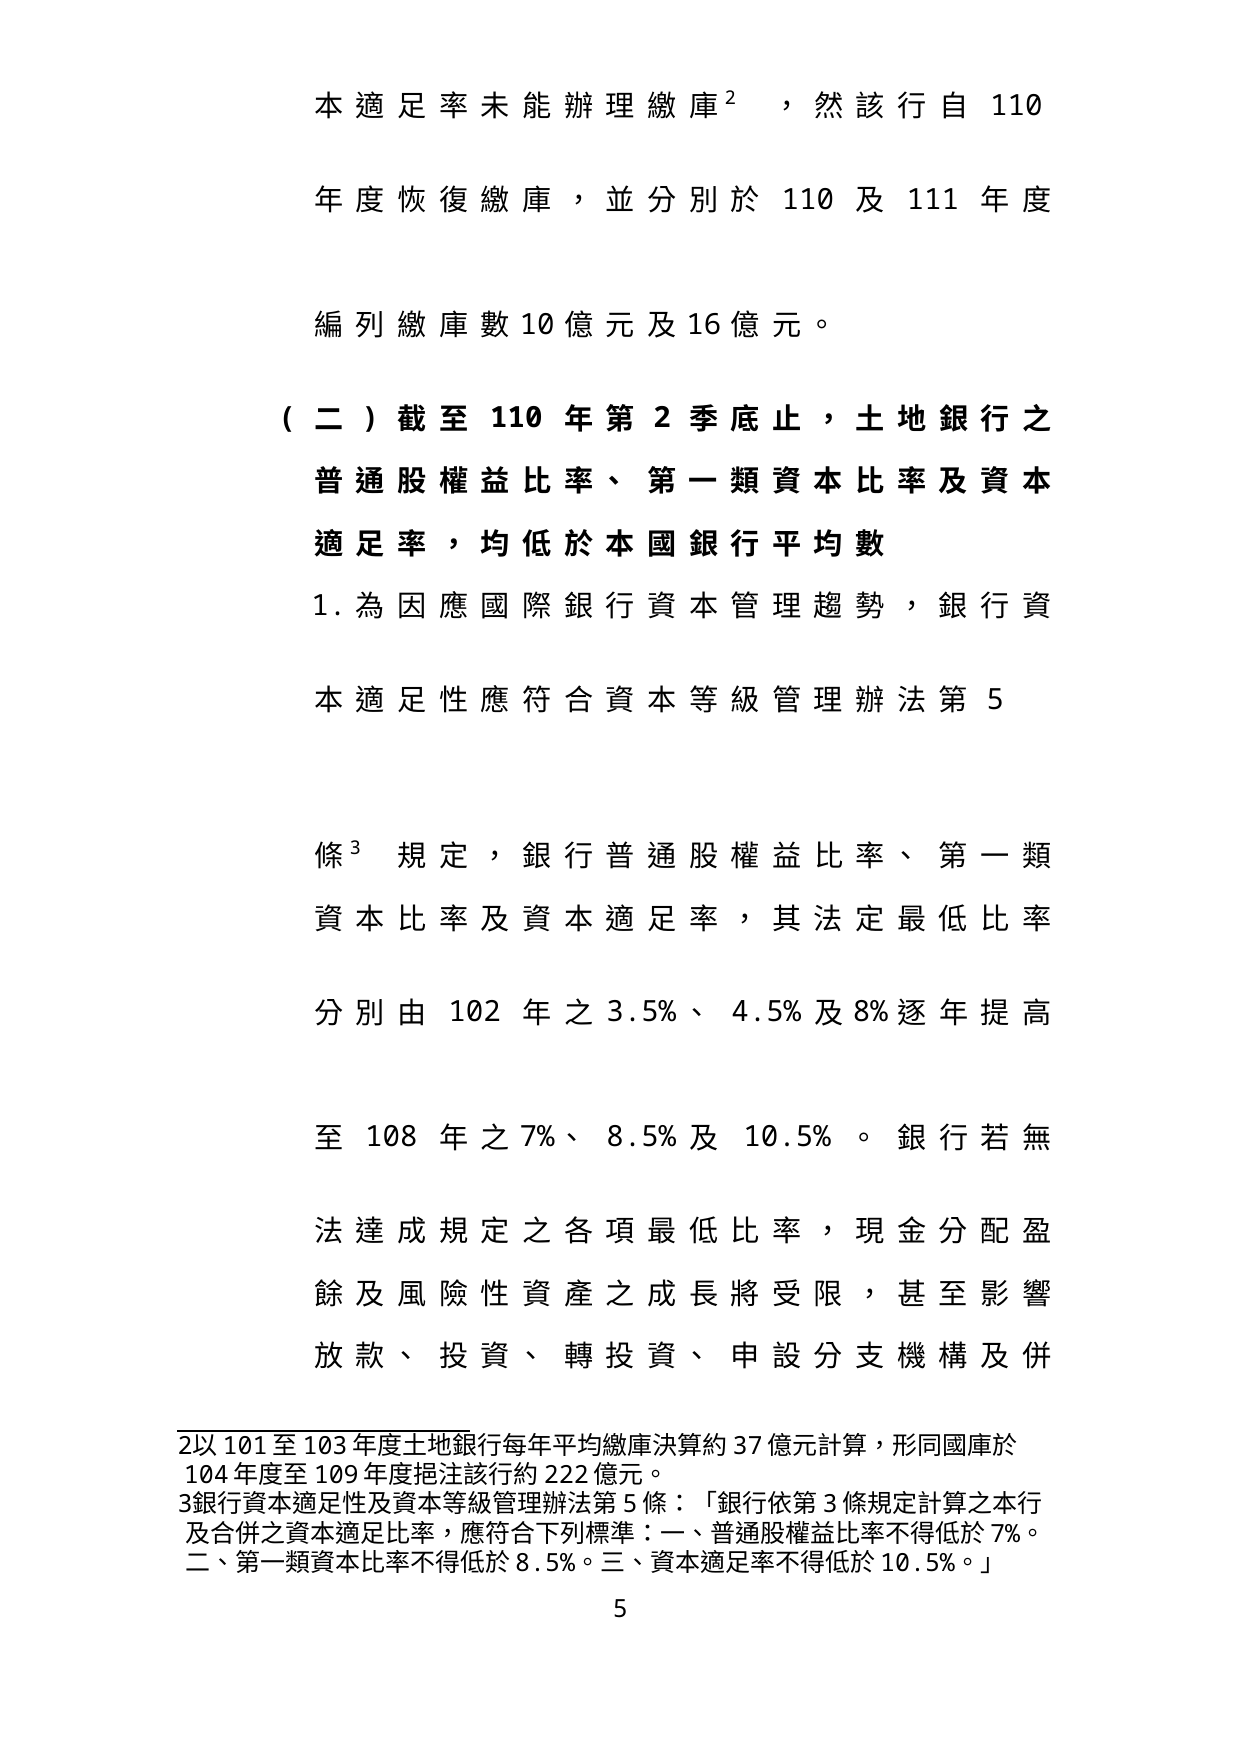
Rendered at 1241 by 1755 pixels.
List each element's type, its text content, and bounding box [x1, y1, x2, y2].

text 銀行資本適足性及資本等級管理辦法第5條：「銀行依第3條規定計算之本行及合併之資本適足比率，應符合下列標準：一、普通股權益比率不得低於7%。二、第一類資本比率不得低於8.5%。三、資本適足率不得低於10.5%。」 [177, 1489, 1063, 1577]
text 以101至103年度土地銀行每年平均繳庫決算約37億元計算，形同國庫於104年度至109年度挹注該行約222億元。 [177, 1431, 1063, 1489]
text 就近年該部所屬國營事業繳庫情形觀察(詳表1)，101年度至103年度各事業盈餘均辦理繳庫，繳庫決算數約為170億元，104年度起臺灣金融控股股份有限公司(下稱臺灣金控)及臺灣土地銀行公司(下稱土地銀行)為提升資本適足率未辦理繳庫，致104至106年度繳庫決算數大幅減少為90餘億元，迄107至108年度除臺灣金控及土地銀行未編列繳庫預算外，中國輸出入銀行亦以提升風險承擔能力為由，未編列繳庫預算。為充裕資本，臺灣金控子公司臺灣銀行108年度編列土地作價抵充增資股款預算，已獲金管會108年7月核准，並完成不動產抵充股款及增資發行普通股420億元，由於資本已獲補充，臺灣金控109年度預算恢復編列繳庫數14億餘元，至土地銀行109年度仍為提升資本適足率未能辦理繳庫，然該行自110年度恢復繳庫，並分別於110及111年度編列繳庫數10億元及16億元。 [271, 0, 1058, 375]
text (二)截至110年第2季底止，土地銀行之普通股權益比率、第一類資本比率及資本適足率，均低於本國銀行平均數 [242, 375, 1058, 562]
text 1.為因應國際銀行資本管理趨勢，銀行資本適足性應符合資本等級管理辦法第5條規定，銀行普通股權益比率、第一類資本比率及資本適足率，其法定最低比率分別由102年之3.5%、4.5%及8%逐年提高至108年之7%、8.5%及10.5%。銀行若無法達成規定之各項最低比率，現金分配盈餘及風險性資產之成長將受限，甚至影響放款、投資、轉投資、申設分支機構及併 [271, 562, 1058, 1375]
